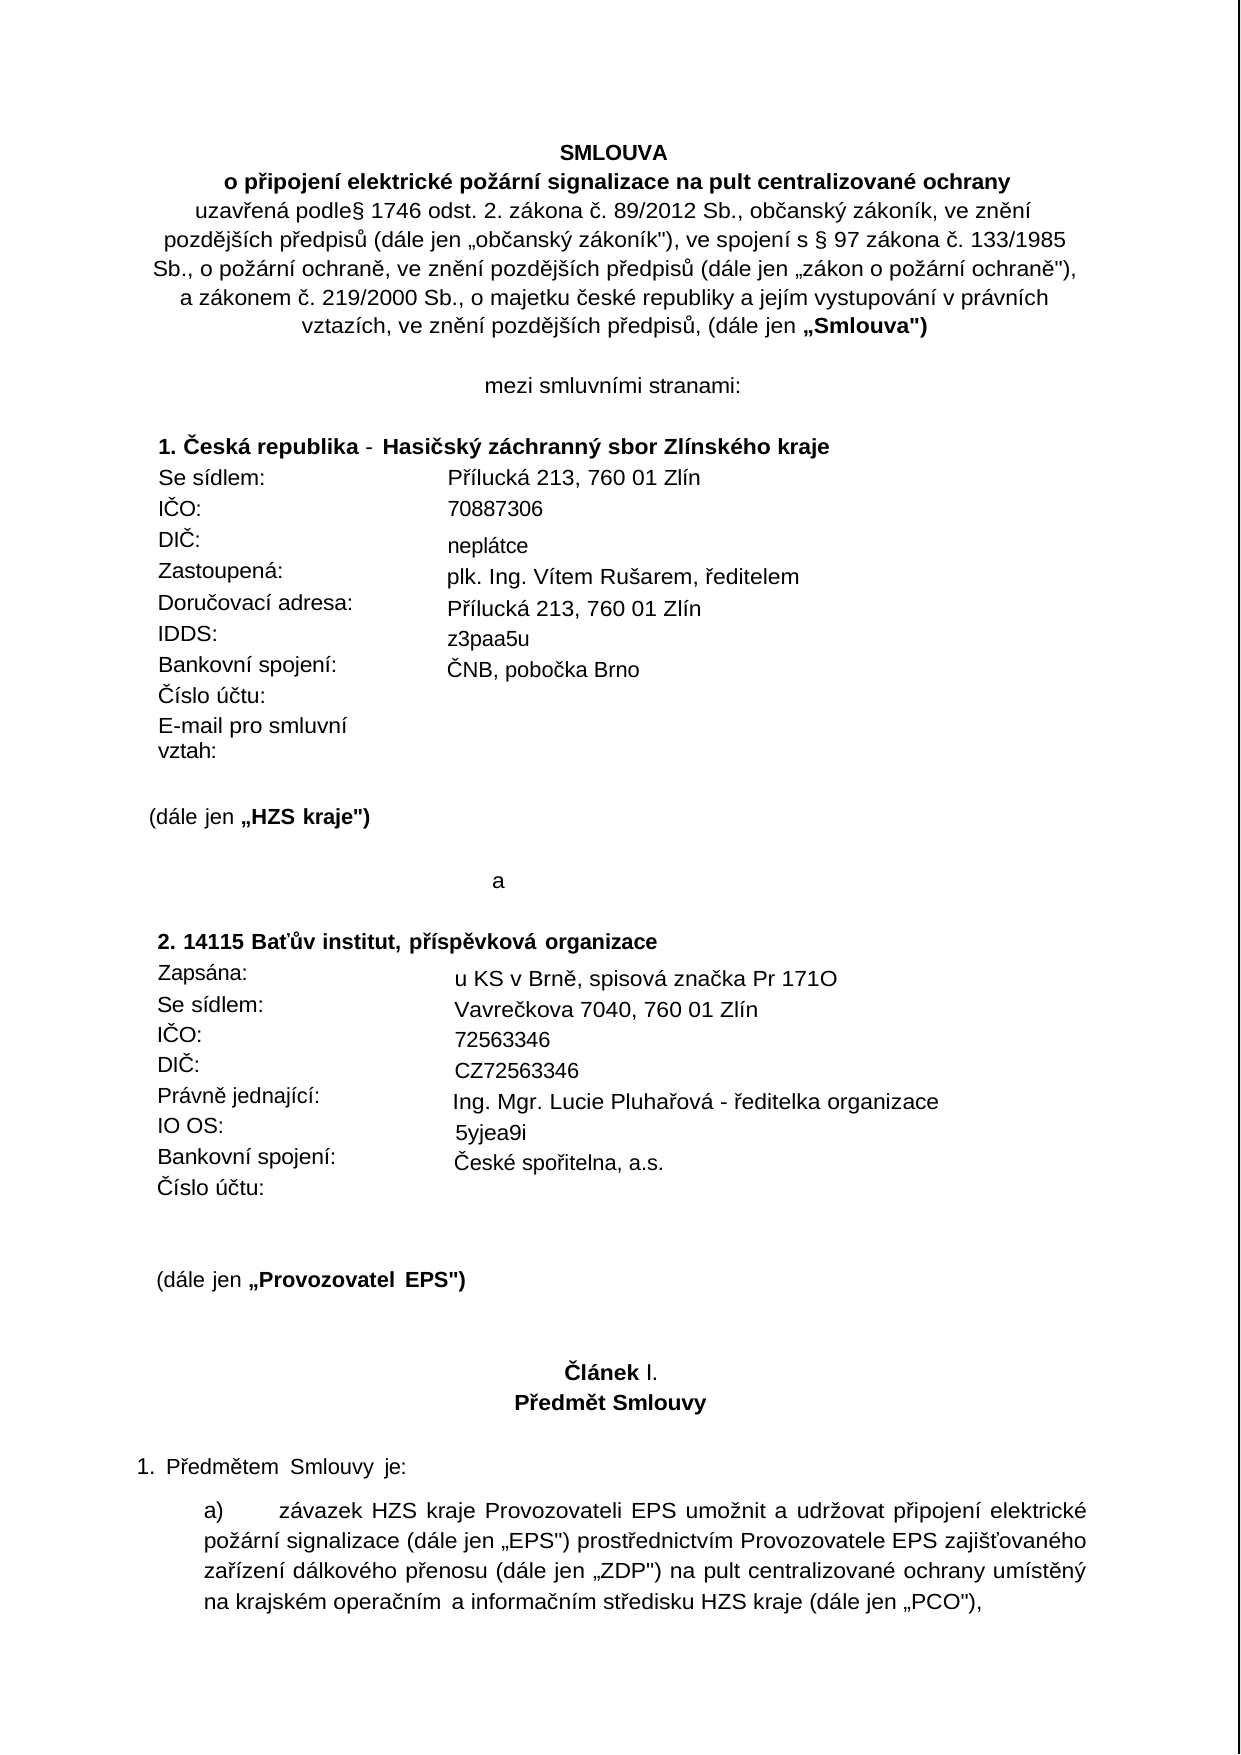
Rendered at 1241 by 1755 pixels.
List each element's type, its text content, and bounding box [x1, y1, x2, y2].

text Bankovní spojení: Číslo účtu: [157, 1144, 337, 1200]
text DIČ: [157, 1052, 341, 1077]
text mezi smluvními stranami: [166, 373, 1060, 398]
text SMLOUVA [167, 140, 1060, 165]
text 72563346 [454, 1027, 1196, 1052]
text Bankovní spojení: Číslo účtu: [158, 652, 338, 708]
text Se sídlem: IČO: [157, 992, 264, 1047]
text Zapsána: [158, 960, 341, 986]
text Článek I. [163, 1358, 1060, 1385]
text u KS v Brně, spisová značka Pr 171O Vavrečkova 7040, 760 01 Zlín [454, 966, 945, 1022]
text CZ72563346 [454, 1058, 1196, 1083]
list Česká republika - Hasičský záchranný sbor Zlínského kraje [158, 434, 1196, 459]
text (dále jen „Provozovatel EPS") [156, 1267, 1196, 1292]
text o připojení elektrické požární signalizace na pult centralizované ochrany [118, 169, 1116, 194]
text a [118, 868, 879, 893]
text Právně jednající: IO OS: [157, 1083, 341, 1139]
text uzavřená podle§ 1746 odst. 2. zákona č. 89/2012 Sb., občanský zákoník, ve znění pozdějších předpisů (dále jen „občanský zákoník"), ve spojení s § 97 zákona č. 133/1985 Sb., o požární ochraně, ve znění pozdějších předpisů (dále jen „zákon o požární ochraně"), a zákonem č. 219/2000 Sb., o majetku české republiky a jejím vystupování v právních vztazích, ve znění pozdějších předpisů, (dále jen „Smlouva") [142, 198, 1085, 339]
text Se sídlem: Přílucká 213, 760 01 Zlín [158, 465, 1196, 490]
text DIČ: [158, 527, 412, 552]
text České spořitelna, a.s. [454, 1150, 799, 1175]
list 14115 Baťův institut, příspěvková organizace [157, 929, 1196, 954]
text (dále jen „HZS kraje") [149, 804, 1196, 829]
text Ing. Mgr. Lucie Pluhařová - ředitelka organizace 5yjea9i [452, 1089, 945, 1145]
text plk. Ing. Vítem Rušarem, ředitelem Přílucká 213, 760 01 Zlín [447, 564, 875, 621]
text Zastoupená: Doručovací adresa: IDDS: [157, 558, 395, 646]
list Předmětem Smlouvy je: [136, 1453, 1196, 1479]
text IČO: 70887306 [158, 496, 1196, 521]
list závazek HZS kraje Provozovateli EPS umožnit a udržovat připojení elektrické požární signalizace (dále jen „EPS") prostřednictvím Provozovatele EPS zajišťovaného zařízení dálkového přenosu (dále jen „ZDP") na pult centralizované ochrany umístěný na krajském operačním a informačním středisku HZS kraje (dále jen „PCO"), [203, 1497, 1087, 1614]
text z3paa5u [447, 627, 1196, 651]
text neplátce [447, 533, 1196, 558]
text E-mail pro smluvní vztah: [158, 713, 412, 763]
text ČNB, pobočka Brno [447, 657, 648, 682]
text Předmět Smlouvy [161, 1390, 1060, 1416]
